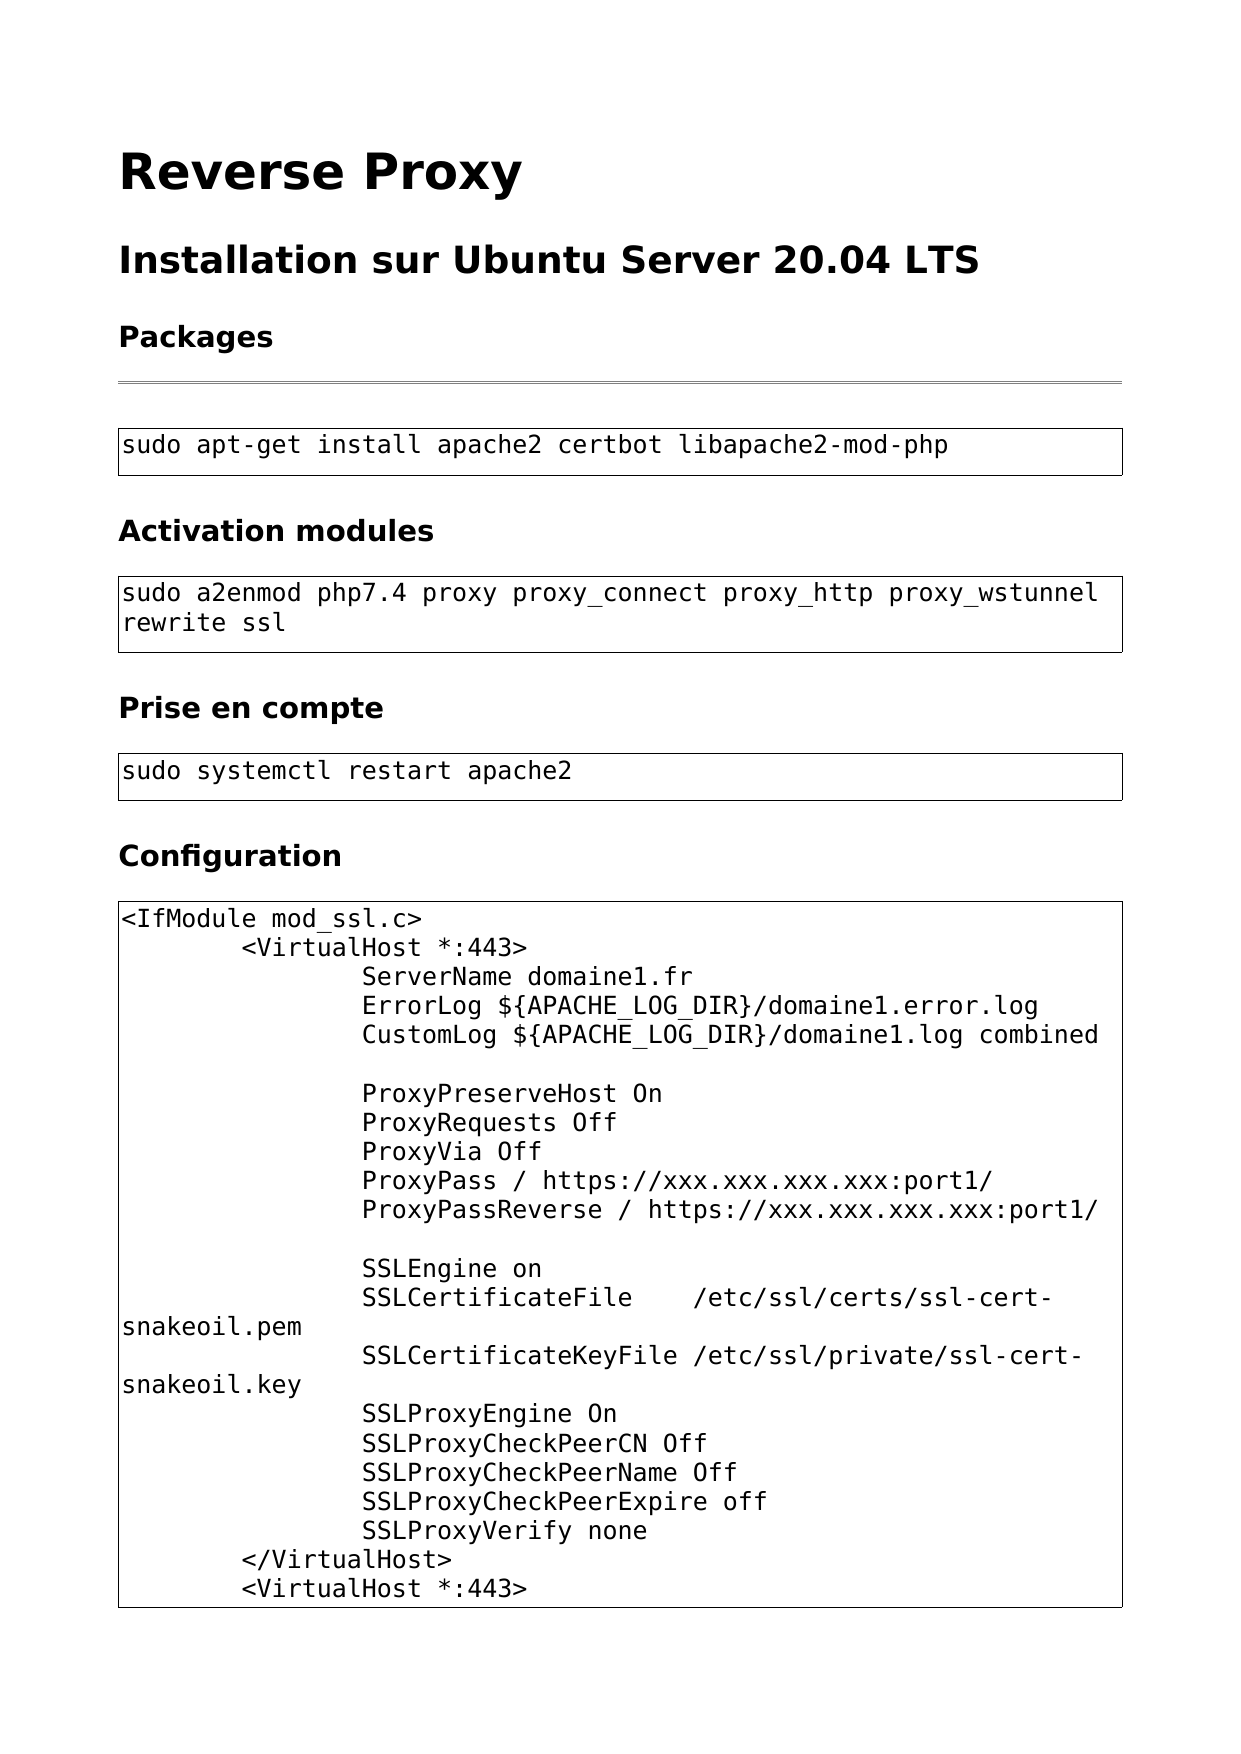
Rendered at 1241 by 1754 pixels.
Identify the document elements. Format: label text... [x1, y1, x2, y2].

subtitle Reverse Proxy [118, 143, 1122, 201]
table_header sudo apt-get install apache2 certbot libapache2-mod-php [119, 429, 1122, 474]
subtitle Configuration [118, 839, 1122, 873]
table_header sudo systemctl restart apache2 [119, 754, 1122, 800]
table_header sudo a2enmod php7.4 proxy proxy_connect proxy_http proxy_wstunnel rewrite ssl [119, 577, 1122, 652]
subtitle Packages [118, 320, 1122, 354]
subtitle Activation modules [118, 514, 1122, 548]
table_header <IfModule mod_ssl.c> <VirtualHost *:443> ServerName domaine1.fr ErrorLog ${APACHE_LOG_DIR}/domaine1.error.log CustomLog ${APACHE_LOG_DIR}/domaine1.log combined ProxyPreserveHost On ProxyRequests Off ProxyVia Off ProxyPass / https://xxx.xxx.xxx.xxx:port1/ ProxyPassReverse / https://xxx.xxx.xxx.xxx:port1/ SSLEngine on SSLCertificateFile /etc/ssl/certs/ssl-cert-snakeoil.pem SSLCertificateKeyFile /etc/ssl/private/ssl-cert-snakeoil.key SSLProxyEngine On SSLProxyCheckPeerCN Off SSLProxyCheckPeerName Off SSLProxyCheckPeerExpire off SSLProxyVerify none </VirtualHost> <VirtualHost *:443> [119, 902, 1122, 1607]
subtitle Prise en compte [118, 692, 1122, 726]
subtitle Installation sur Ubuntu Server 20.04 LTS [118, 239, 1122, 282]
